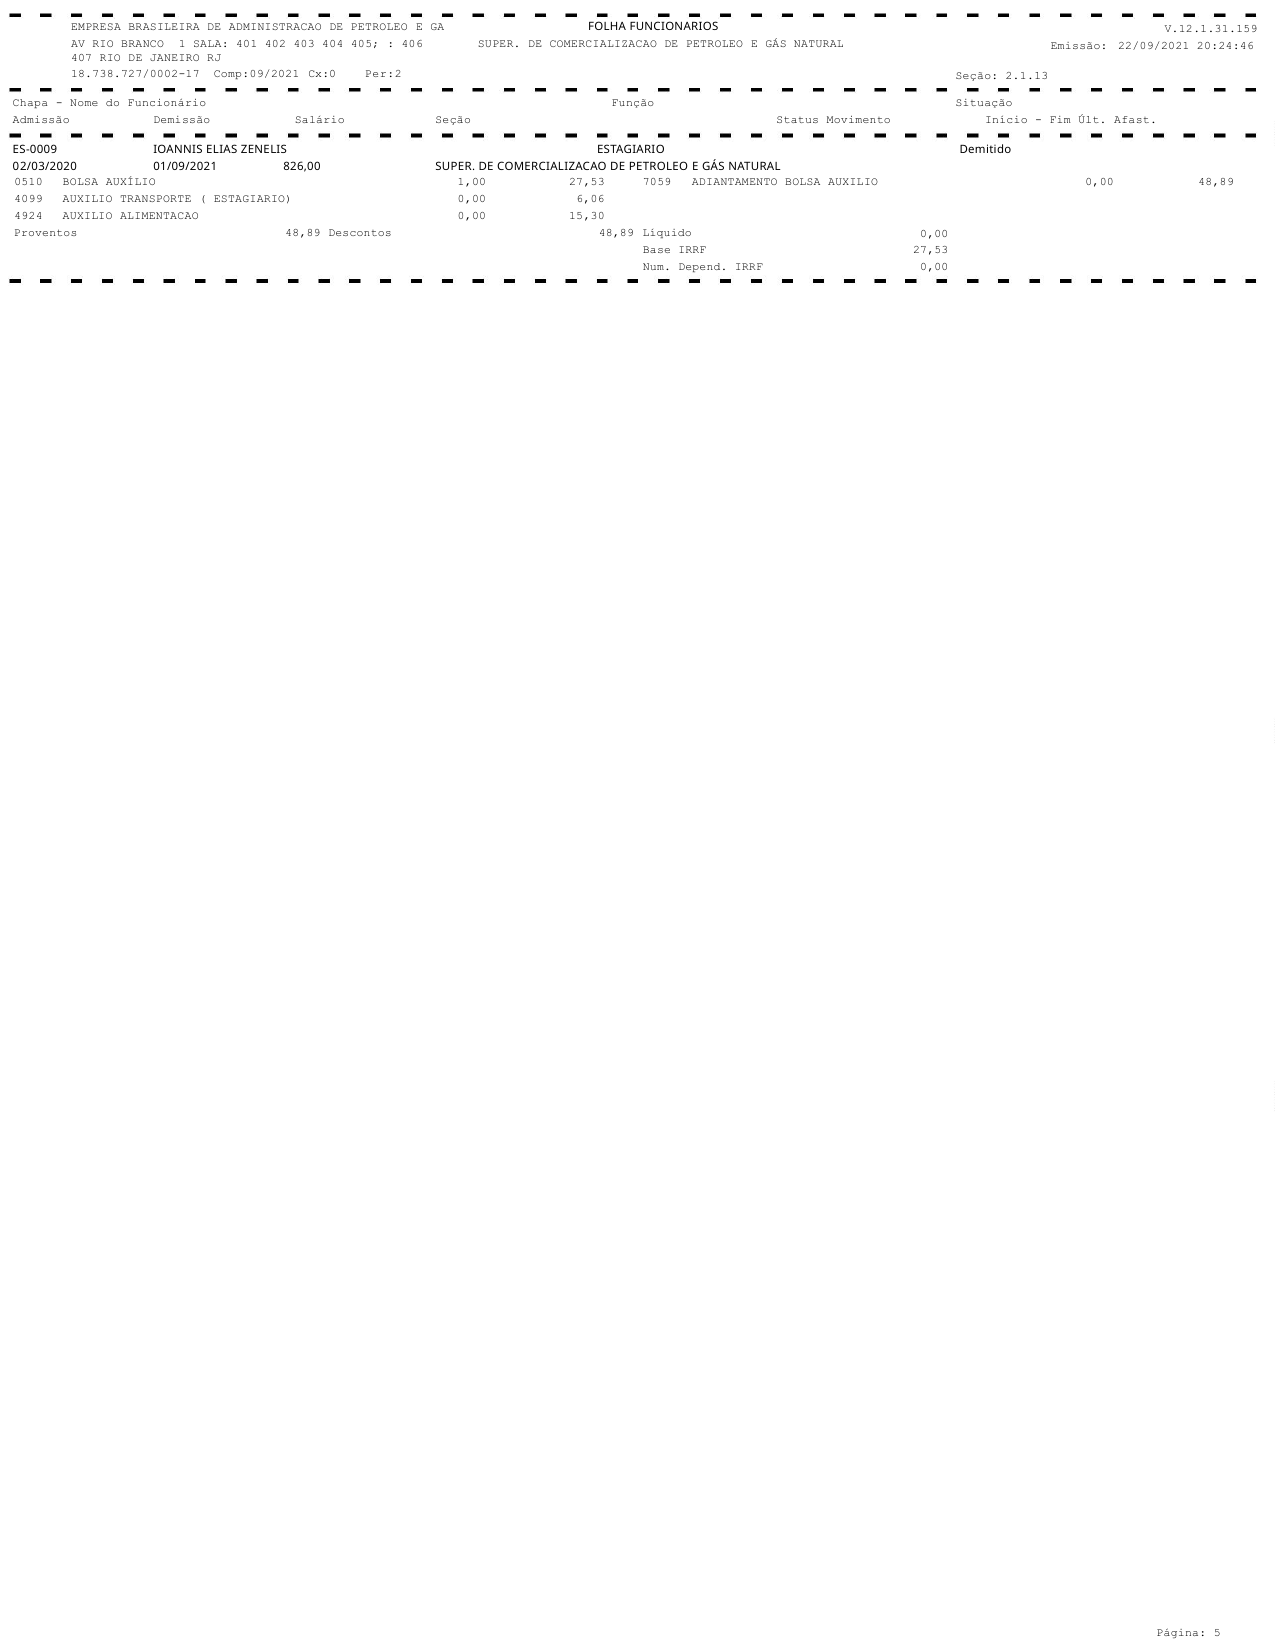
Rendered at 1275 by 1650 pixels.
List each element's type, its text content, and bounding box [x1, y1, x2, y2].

text AUXILIO TRANSPORTE ( ESTAGIARIO) [62, 192, 317, 205]
text 2/03/2020 [20, 160, 102, 173]
text Início - Fim Últ. Afast. [985, 113, 1182, 126]
text Per:2 [364, 67, 419, 81]
text EMPRESA BRASILEIRA DE ADMINISTRACAO DE PETROLEO E GA [71, 20, 469, 33]
text 07 RIO DE JANEIRO RJ [78, 50, 243, 64]
text 8.738.727/0002-17 Comp:09/2021 Cx:0 [78, 67, 361, 81]
text AUXILIO ALIMENTACAO [62, 208, 317, 222]
text 27,53 [569, 175, 622, 188]
text 7059 [643, 175, 688, 188]
text 924 [21, 208, 60, 222]
text Demissão [153, 113, 228, 126]
text Base IRRF [643, 243, 724, 256]
text Num. Depend. IRRF [643, 259, 782, 273]
text 4 [14, 192, 21, 205]
text 0,00 [920, 227, 966, 240]
text 48,89 Descontos [285, 226, 409, 239]
text SUPER. DE COMERCIALIZACAO DE PETROLEO E GÁS NATURAL [435, 160, 827, 173]
text BOLSA AUXÍLIO [62, 175, 363, 188]
text 1 [71, 67, 78, 81]
text 4 [71, 50, 78, 64]
text Proventos [14, 226, 95, 239]
text ESTAGIARIO [597, 143, 827, 157]
text IOANNIS ELIAS ZENELIS [153, 143, 363, 157]
text Demitido [959, 143, 1034, 157]
text Admissão [12, 113, 87, 126]
text 510 [21, 175, 60, 188]
text Chapa - Nome do Funcionário [12, 96, 232, 109]
text AV RIO BRANCO 1 SALA: 401 402 403 404 405; : 406 [71, 37, 469, 50]
text FOLHA FUNCIONARIOS [588, 20, 737, 33]
text 0,00 [457, 208, 503, 222]
text 01/09/2021 826,00 [153, 160, 363, 173]
text SUPER. DE COMERCIALIZACAO DE PETROLEO E GÁS NATURAL [478, 37, 869, 50]
text Função [611, 96, 672, 109]
text 0,00 [920, 260, 966, 273]
text 0 [12, 160, 20, 173]
text Emissão: [1050, 38, 1118, 52]
text Seção [435, 113, 488, 126]
text Situação [955, 96, 1066, 109]
text 0,00 [457, 192, 503, 205]
text 22/09/2021 20:24:46 [1118, 38, 1275, 52]
text 48,89 Líquido [598, 226, 709, 239]
text 27,53 [913, 243, 966, 257]
text Status Movimento [776, 113, 908, 126]
text ES-0009 [12, 143, 80, 157]
text 15,30 [569, 208, 622, 222]
text 1,00 [457, 175, 503, 188]
text 6,06 [576, 192, 622, 205]
text V.12.1.31.159 [1164, 22, 1275, 35]
text 4 [14, 208, 21, 222]
text Seção: 2.1.13 [955, 68, 1066, 82]
text 0 [14, 175, 21, 188]
text Página: 5 [1156, 1626, 1237, 1639]
text 099 [21, 192, 60, 205]
text ADIANTAMENTO BOLSA AUXILIO [692, 175, 903, 188]
picture [0, 0, 1275, 1650]
text 48,89 [1198, 175, 1251, 188]
text 0,00 [1085, 175, 1131, 188]
text Salário [294, 113, 362, 126]
